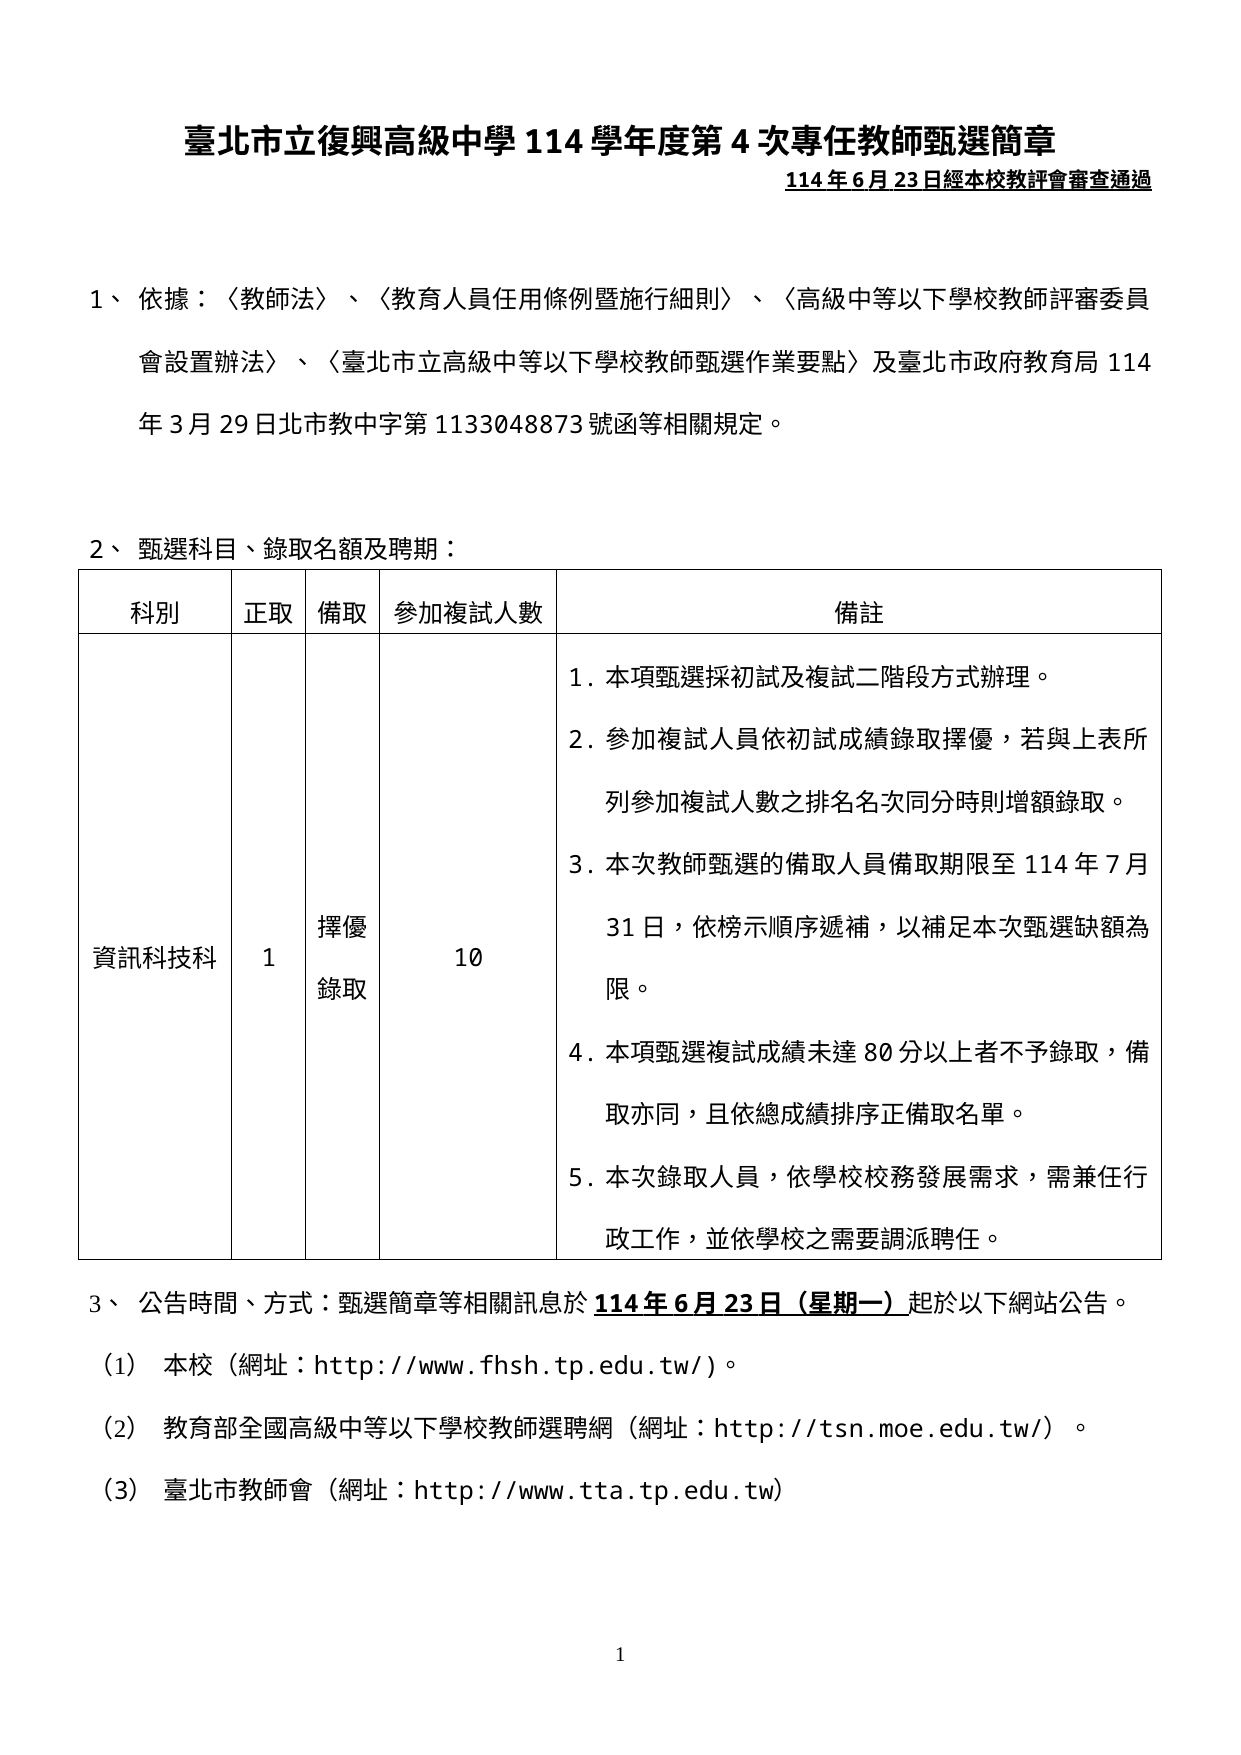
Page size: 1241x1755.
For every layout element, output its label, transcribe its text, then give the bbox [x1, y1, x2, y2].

text 114年6月23日經本校教評會審查通過 [89, 163, 1152, 194]
list 甄選科目、錄取名額及聘期： [89, 506, 1152, 569]
list 公告時間、方式：甄選簡章等相關訊息於114年6月23日（星期一）起於以下網站公告。 [89, 1260, 1152, 1322]
table_header 參加複試人數 [380, 570, 556, 632]
table_cell 本項甄選採初試及複試二階段方式辦理。 參加複試人員依初試成績錄取擇優，若與上表所列參加複試人數之排名名次同分時則增額錄取。 本次教師甄選的備取人員備取期限至114年7月31日，依榜示順序遞補，以補足本次甄選缺額為限。 本項甄選複試成績未達80分以上者不予錄取，備取亦同，且依總成績排序正備取名單。 本次錄取人員，依學校校務發展需求，需兼任行政工作，並依學校之需要調派聘任。 [557, 634, 1161, 1258]
table_header 備取 [306, 570, 379, 632]
table_header 備註 [557, 570, 1161, 632]
list 依據：〈教師法〉、〈教育人員任用條例暨施行細則〉、〈高級中等以下學校教師評審委員會設置辦法〉、〈臺北市立高級中等以下學校教師甄選作業要點〉及臺北市政府教育局114年3月29日北市教中字第1133048873號函等相關規定。 [89, 256, 1152, 444]
table_cell 10 [380, 634, 556, 1258]
list 教育部全國高級中等以下學校教師選聘網（網址：http://tsn.moe.edu.tw/）。 [89, 1384, 1152, 1447]
table_cell 資訊科技科 [79, 634, 231, 1258]
table_header 科別 [79, 570, 231, 632]
text 臺北市立復興高級中學114學年度第4次專任教師甄選簡章 [89, 115, 1152, 163]
table_cell 擇優錄取 [306, 634, 379, 1258]
table_cell 1 [232, 634, 305, 1258]
table_header 正取 [232, 570, 305, 632]
list 臺北市教師會（網址：http://www.tta.tp.edu.tw） [89, 1447, 1152, 1509]
list 本校（網址：http://www.fhsh.tp.edu.tw/)。 [89, 1322, 1152, 1384]
